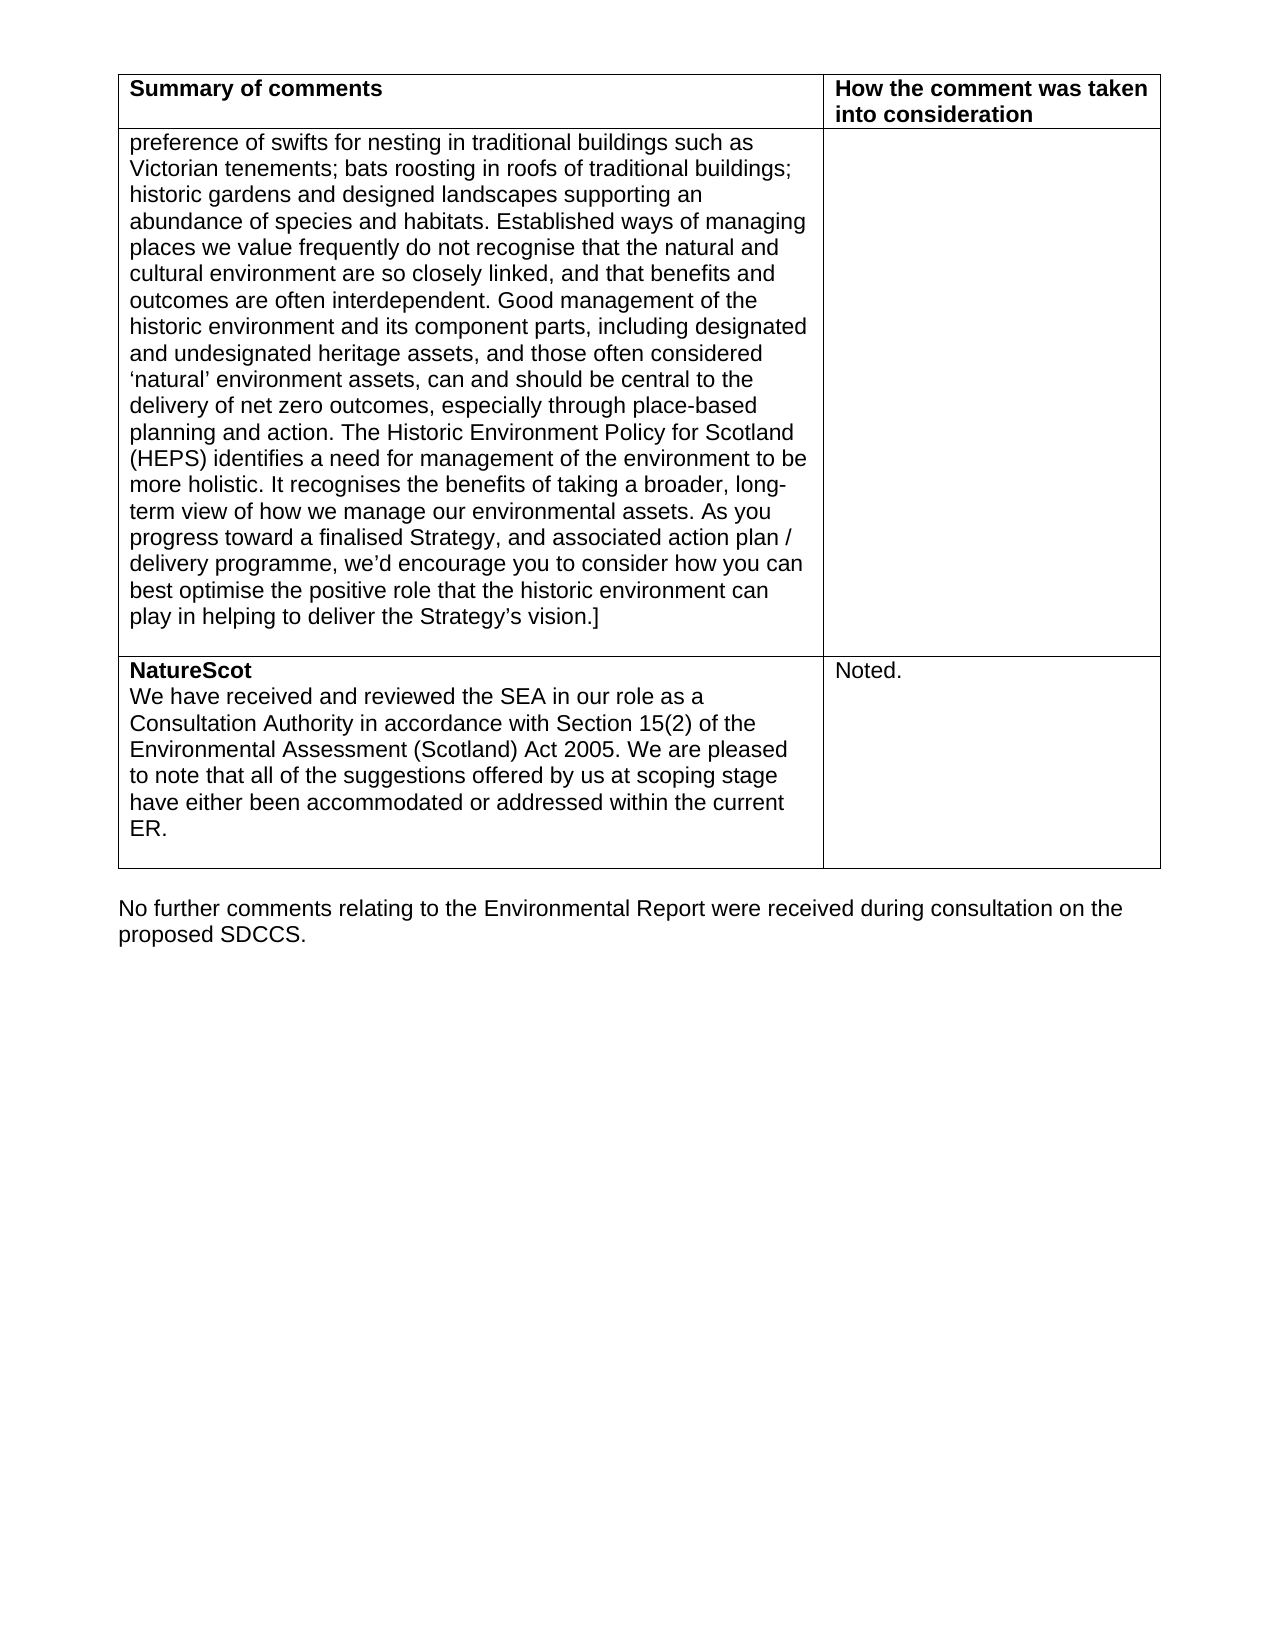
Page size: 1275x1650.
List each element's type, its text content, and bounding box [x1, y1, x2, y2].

table_cell NatureScot We have received and reviewed the SEA in our role as a Consultation Authority in accordance with Section 15(2) of the Environmental Assessment (Scotland) Act 2005. We are pleased to note that all of the suggestions offered by us at scoping stage have either been accommodated or addressed within the current ER. [119, 657, 823, 868]
table_cell Noted. [824, 657, 1160, 868]
text No further comments relating to the Environmental Report were received during consultation on the proposed SDCCS. [118, 895, 1157, 948]
table_cell preference of swifts for nesting in traditional buildings such as Victorian tenements; bats roosting in roofs of traditional buildings; historic gardens and designed landscapes supporting an abundance of species and habitats. Established ways of managing places we value frequently do not recognise that the natural and cultural environment are so closely linked, and that benefits and outcomes are often interdependent. Good management of the historic environment and its component parts, including designated and undesignated heritage assets, and those often considered ‘natural’ environment assets, can and should be central to the delivery of net zero outcomes, especially through place-based planning and action. The Historic Environment Policy for Scotland (HEPS) identifies a need for management of the environment to be more holistic. It recognises the benefits of taking a broader, long-term view of how we manage our environmental assets. As you progress toward a finalised Strategy, and associated action plan / delivery programme, we’d encourage you to consider how you can best optimise the positive role that the historic environment can play in helping to deliver the Strategy’s vision.] [119, 129, 823, 656]
table_header How the comment was taken into consideration [824, 75, 1160, 128]
table_cell [824, 129, 1160, 656]
table_header Summary of comments [119, 75, 823, 128]
